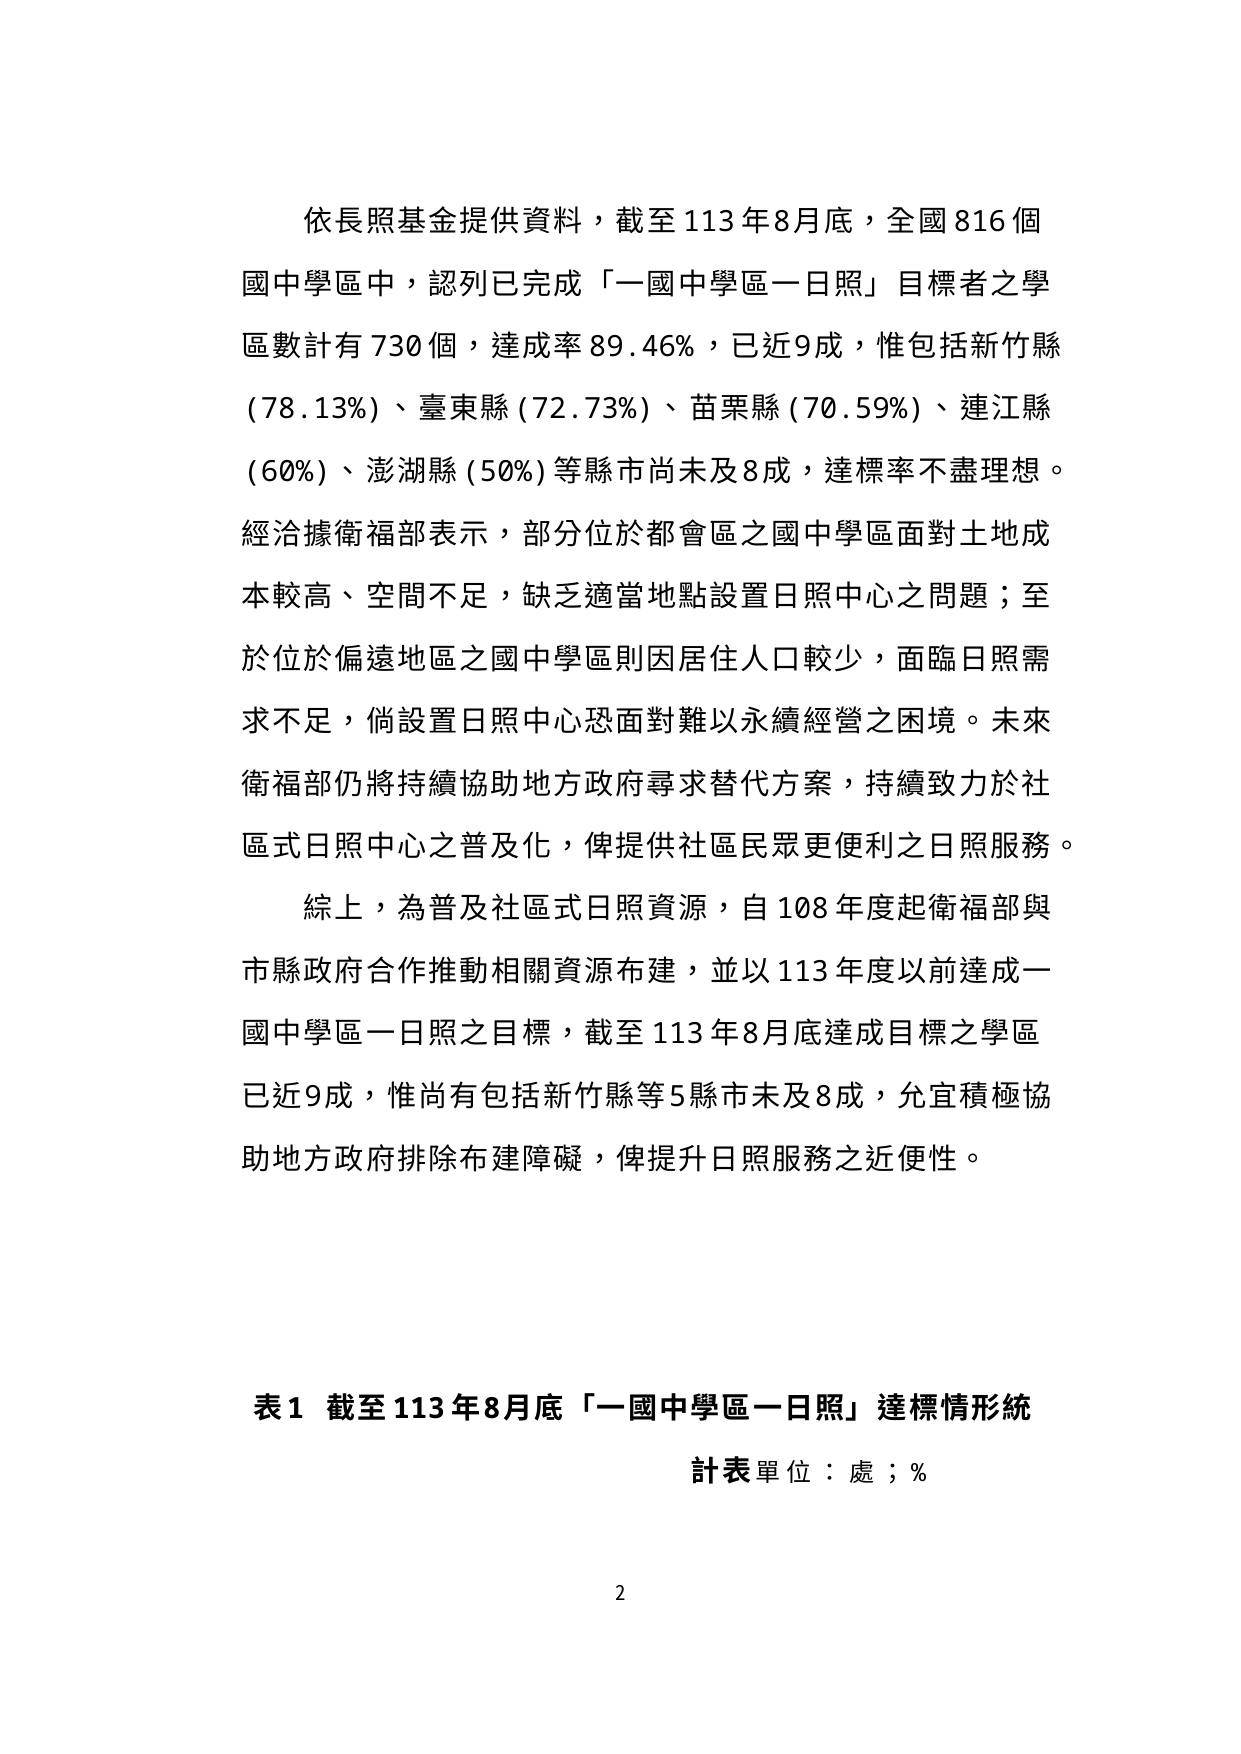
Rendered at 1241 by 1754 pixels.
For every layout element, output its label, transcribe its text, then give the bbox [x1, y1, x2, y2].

text 表1 截至113年8月底「一國中學區一日照」達標情形統計表單位：處；% [198, 1365, 1033, 1490]
text 依長照基金提供資料，截至113年8月底，全國816個國中學區中，認列已完成「一國中學區一日照」目標者之學區數計有730個，達成率89.46%，已近9成，惟包括新竹縣(78.13%)、臺東縣(72.73%)、苗栗縣(70.59%)、連江縣(60%)、澎湖縣(50%)等縣市尚未及8成，達標率不盡理想。經洽據衛福部表示，部分位於都會區之國中學區面對土地成本較高、空間不足，缺乏適當地點設置日照中心之問題；至於位於偏遠地區之國中學區則因居住人口較少，面臨日照需求不足，倘設置日照中心恐面對難以永續經營之困境。未來衛福部仍將持續協助地方政府尋求替代方案，持續致力於社區式日照中心之普及化，俾提供社區民眾更便利之日照服務。 [236, 177, 1063, 865]
text 綜上，為普及社區式日照資源，自108年度起衛福部與市縣政府合作推動相關資源布建，並以113年度以前達成一國中學區一日照之目標，截至113年8月底達成目標之學區已近9成，惟尚有包括新竹縣等5縣市未及8成，允宜積極協助地方政府排除布建障礙，俾提升日照服務之近便性。 [236, 865, 1063, 1177]
